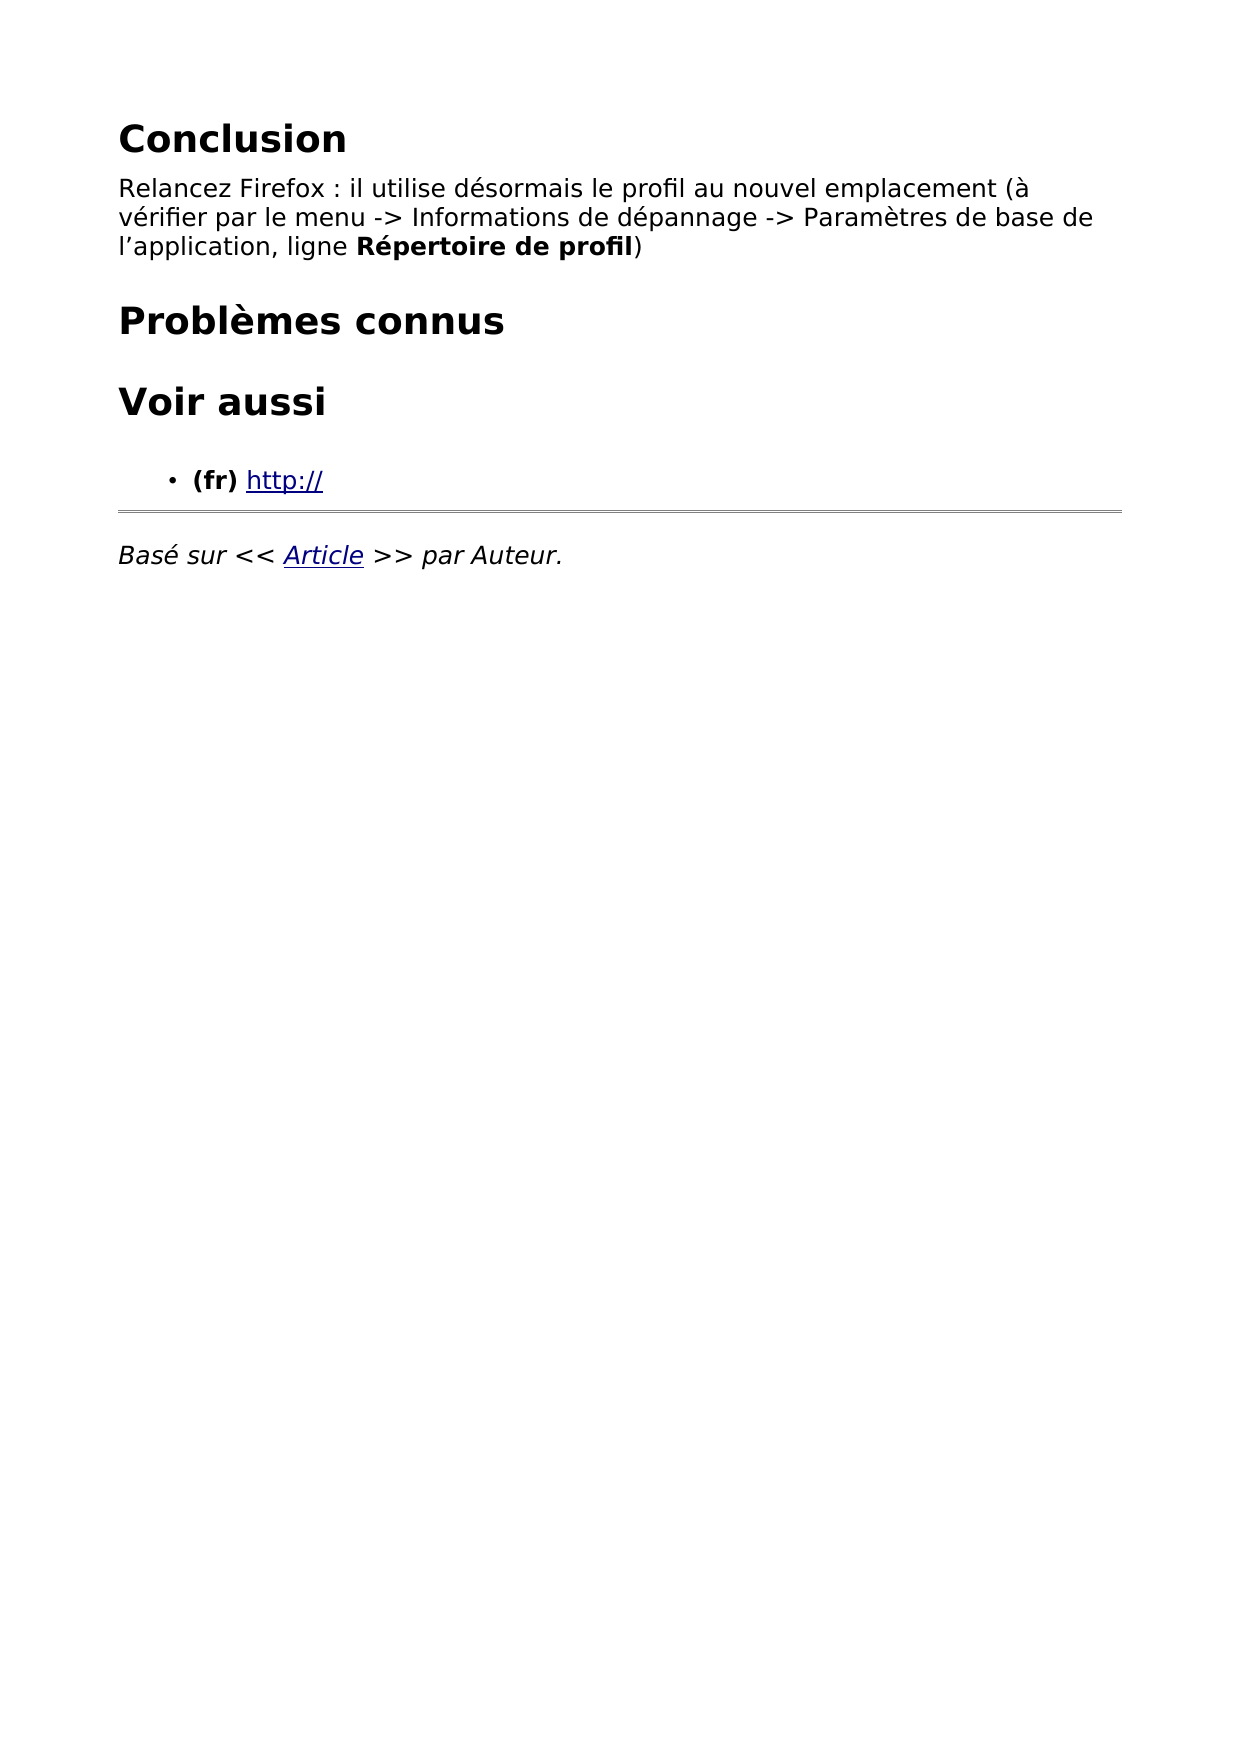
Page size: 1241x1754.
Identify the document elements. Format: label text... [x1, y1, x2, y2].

subtitle Conclusion [118, 118, 1122, 162]
subtitle Problèmes connus [118, 299, 1122, 343]
subtitle Voir aussi [118, 380, 1122, 424]
text Relancez Firefox : il utilise désormais le profil au nouvel emplacement (à vérifier par le menu -> Informations de dépannage -> Paramètres de base de l’application, ligne Répertoire de profil) [118, 174, 1122, 262]
text Basé sur << Article >> par Auteur. [118, 542, 1122, 571]
list (fr) http:// [177, 466, 1122, 495]
